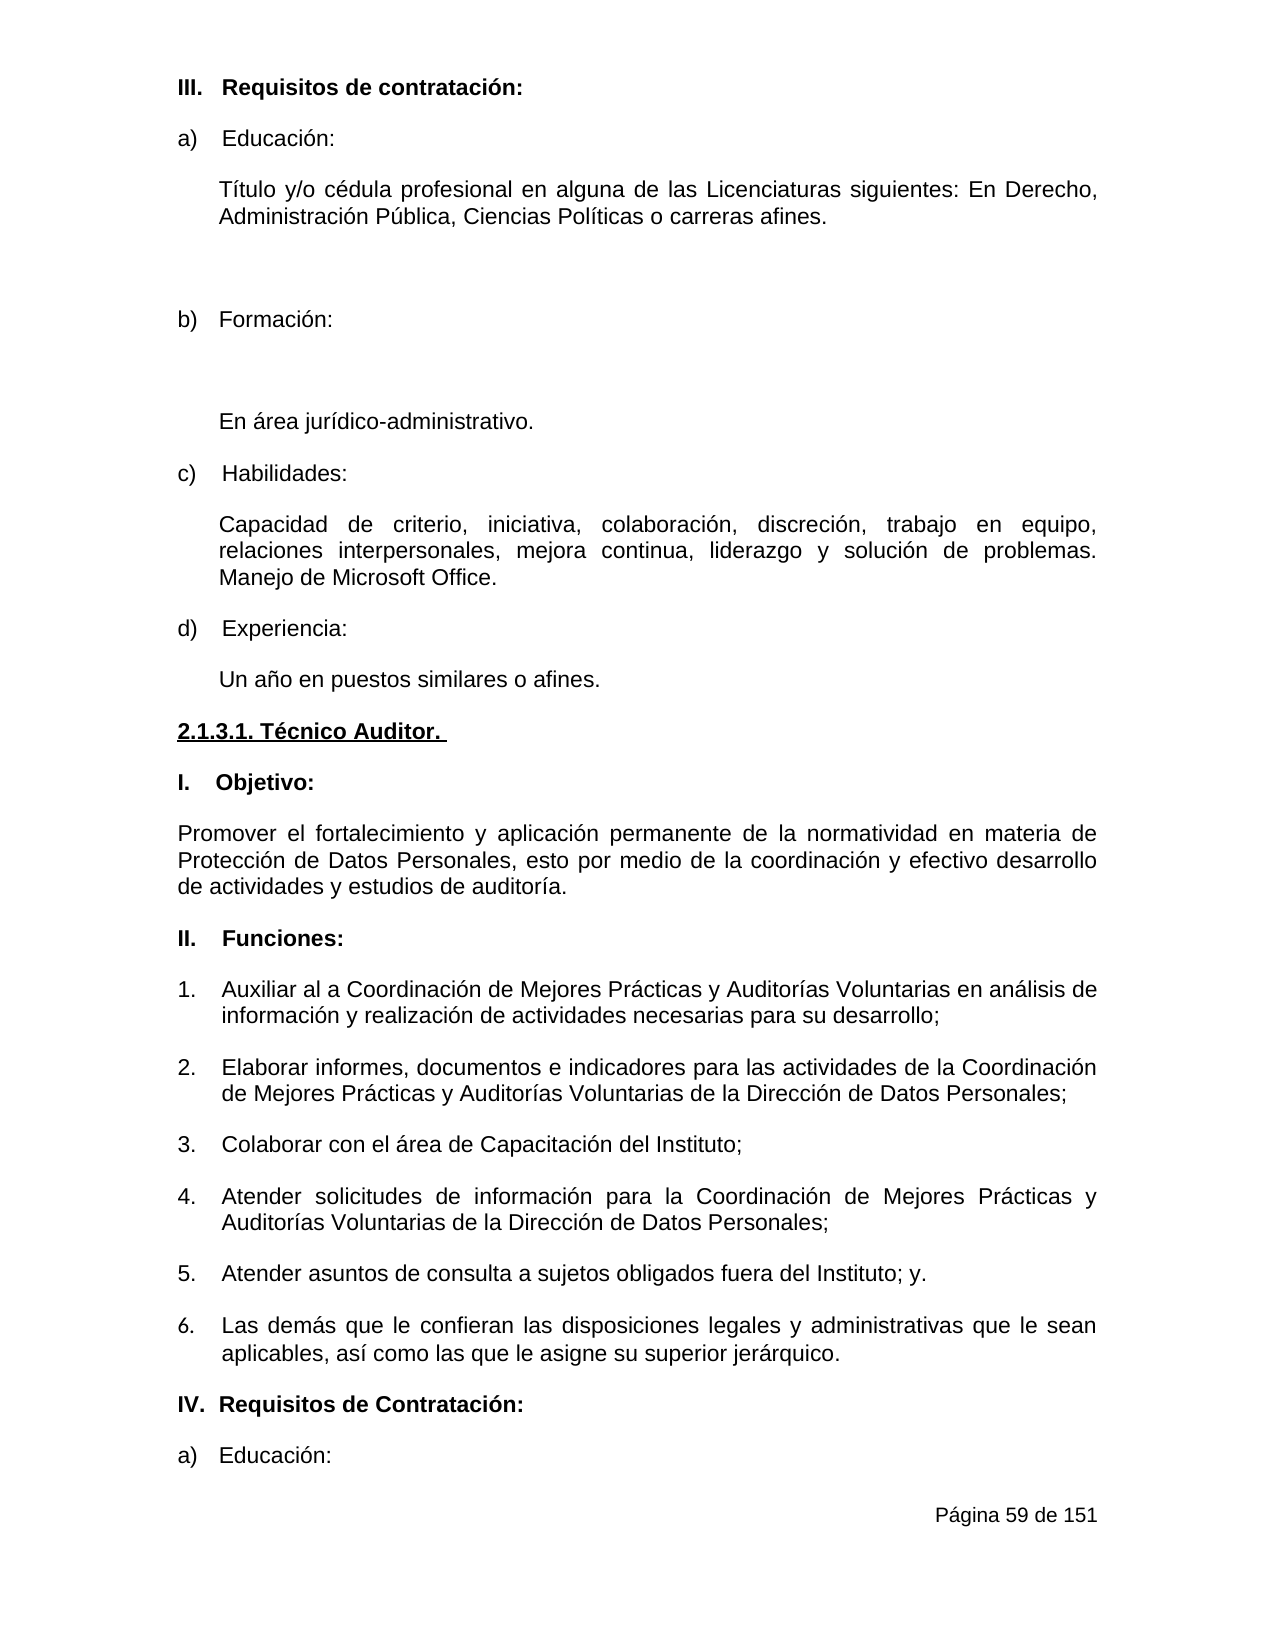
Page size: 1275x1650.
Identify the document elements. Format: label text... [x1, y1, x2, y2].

text 2.1.3.1. Técnico Auditor. [177, 718, 1098, 744]
list Atender solicitudes de información para la Coordinación de Mejores Prácticas y Auditorías Voluntarias de la Dirección de Datos Personales; [177, 1183, 1098, 1235]
list Formación: [177, 306, 1098, 332]
list Elaborar informes, documentos e indicadores para las actividades de la Coordinación de Mejores Prácticas y Auditorías Voluntarias de la Dirección de Datos Personales; [177, 1053, 1098, 1106]
text a) Educación: [177, 125, 1098, 151]
list Capacidad de criterio, iniciativa, colaboración, discreción, trabajo en equipo, relaciones interpersonales, mejora continua, liderazgo y solución de problemas. Manejo de Microsoft Office. [218, 511, 1098, 590]
text II. Funciones: [177, 924, 1098, 951]
list Educación: [177, 1442, 1098, 1469]
text c) Habilidades: [177, 459, 1098, 486]
list En área jurídico-administrativo. [218, 408, 1098, 434]
text Promover el fortalecimiento y aplicación permanente de la normatividad en materia de Protección de Datos Personales, esto por medio de la coordinación y efectivo desarrollo de actividades y estudios de auditoría. [177, 820, 1098, 899]
list Un año en puestos similares o afines. [218, 666, 1098, 693]
list Colaborar con el área de Capacitación del Instituto; [177, 1131, 1098, 1158]
list Título y/o cédula profesional en alguna de las Licenciaturas siguientes: En Derecho, Administración Pública, Ciencias Políticas o carreras afines. [218, 176, 1098, 229]
list Las demás que le confieran las disposiciones legales y administrativas que le sean aplicables, así como las que le asigne su superior jerárquico. [177, 1312, 1098, 1366]
text d) Experiencia: [177, 615, 1098, 641]
list Requisitos de Contratación: [177, 1391, 1098, 1417]
text I. Objetivo: [177, 769, 1098, 795]
list Atender asuntos de consulta a sujetos obligados fuera del Instituto; y. [177, 1260, 1098, 1287]
text III. Requisitos de contratación: [177, 74, 1098, 100]
list Auxiliar al a Coordinación de Mejores Prácticas y Auditorías Voluntarias en análisis de información y realización de actividades necesarias para su desarrollo; [177, 976, 1098, 1028]
